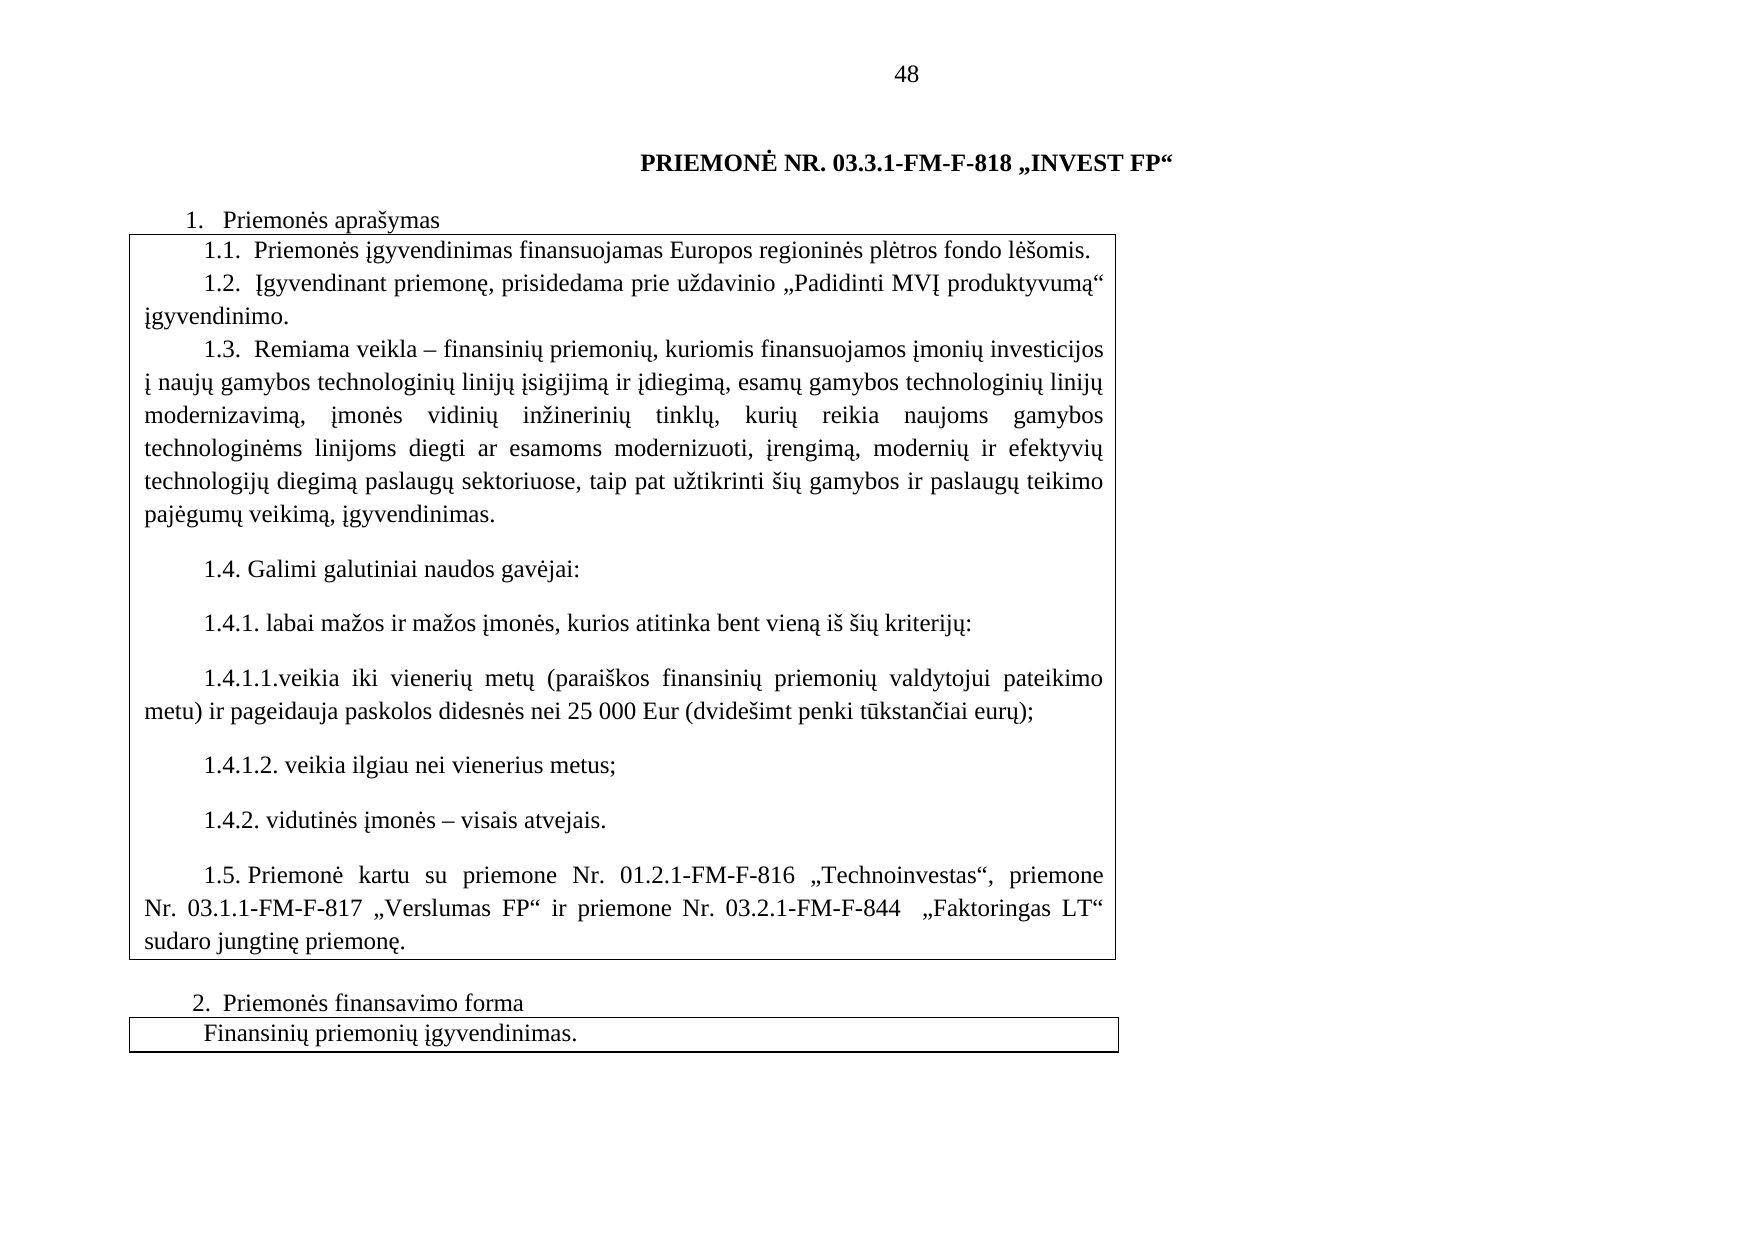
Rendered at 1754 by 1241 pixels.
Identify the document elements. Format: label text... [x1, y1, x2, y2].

table_header Finansinių priemonių įgyvendinimas. [130, 1018, 1118, 1051]
table_cell 1.2. Įgyvendinant priemonę, prisidedama prie uždavinio „Padidinti MVĮ produktyvumą“ įgyvendinimo. [130, 268, 1115, 334]
table_header 1.1. Priemonės įgyvendinimas finansuojamas Europos regioninės plėtros fondo lėšomis. [130, 235, 1115, 268]
text 2. Priemonės finansavimo forma [192, 988, 1695, 1017]
text 1. Priemonės aprašymas [185, 205, 1695, 234]
text PRIEMONĖ NR. 03.3.1-FM-F-818 „Invest FP“ [118, 148, 1695, 176]
table_cell 1.3. Remiama veikla – finansinių priemonių, kuriomis finansuojamos įmonių investicijos į naujų gamybos technologinių linijų įsigijimą ir įdiegimą, esamų gamybos technologinių linijų modernizavimą, įmonės vidinių inžinerinių tinklų, kurių reikia naujoms gamybos technologinėms linijoms diegti ar esamoms modernizuoti, įrengimą, modernių ir efektyvių technologijų diegimą paslaugų sektoriuose, taip pat užtikrinti šių gamybos ir paslaugų teikimo pajėgumų veikimą, įgyvendinimas. 1.4. Galimi galutiniai naudos gavėjai: 1.4.1. labai mažos ir mažos įmonės, kurios atitinka bent vieną iš šių kriterijų: 1.4.1.1.veikia iki vienerių metų (paraiškos finansinių priemonių valdytojui pateikimo metu) ir pageidauja paskolos didesnės nei 25 000 Eur (dvidešimt penki tūkstančiai eurų); 1.4.1.2. veikia ilgiau nei vienerius metus; 1.4.2. vidutinės įmonės – visais atvejais. 1.5. Priemonė kartu su priemone Nr. 01.2.1-FM-F-816 „Technoinvestas“, priemone Nr. 03.1.1-FM-F-817 „Verslumas FP“ ir priemone Nr. 03.2.1-FM-F-844 „Faktoringas LT“ sudaro jungtinę priemonę. [130, 334, 1115, 959]
